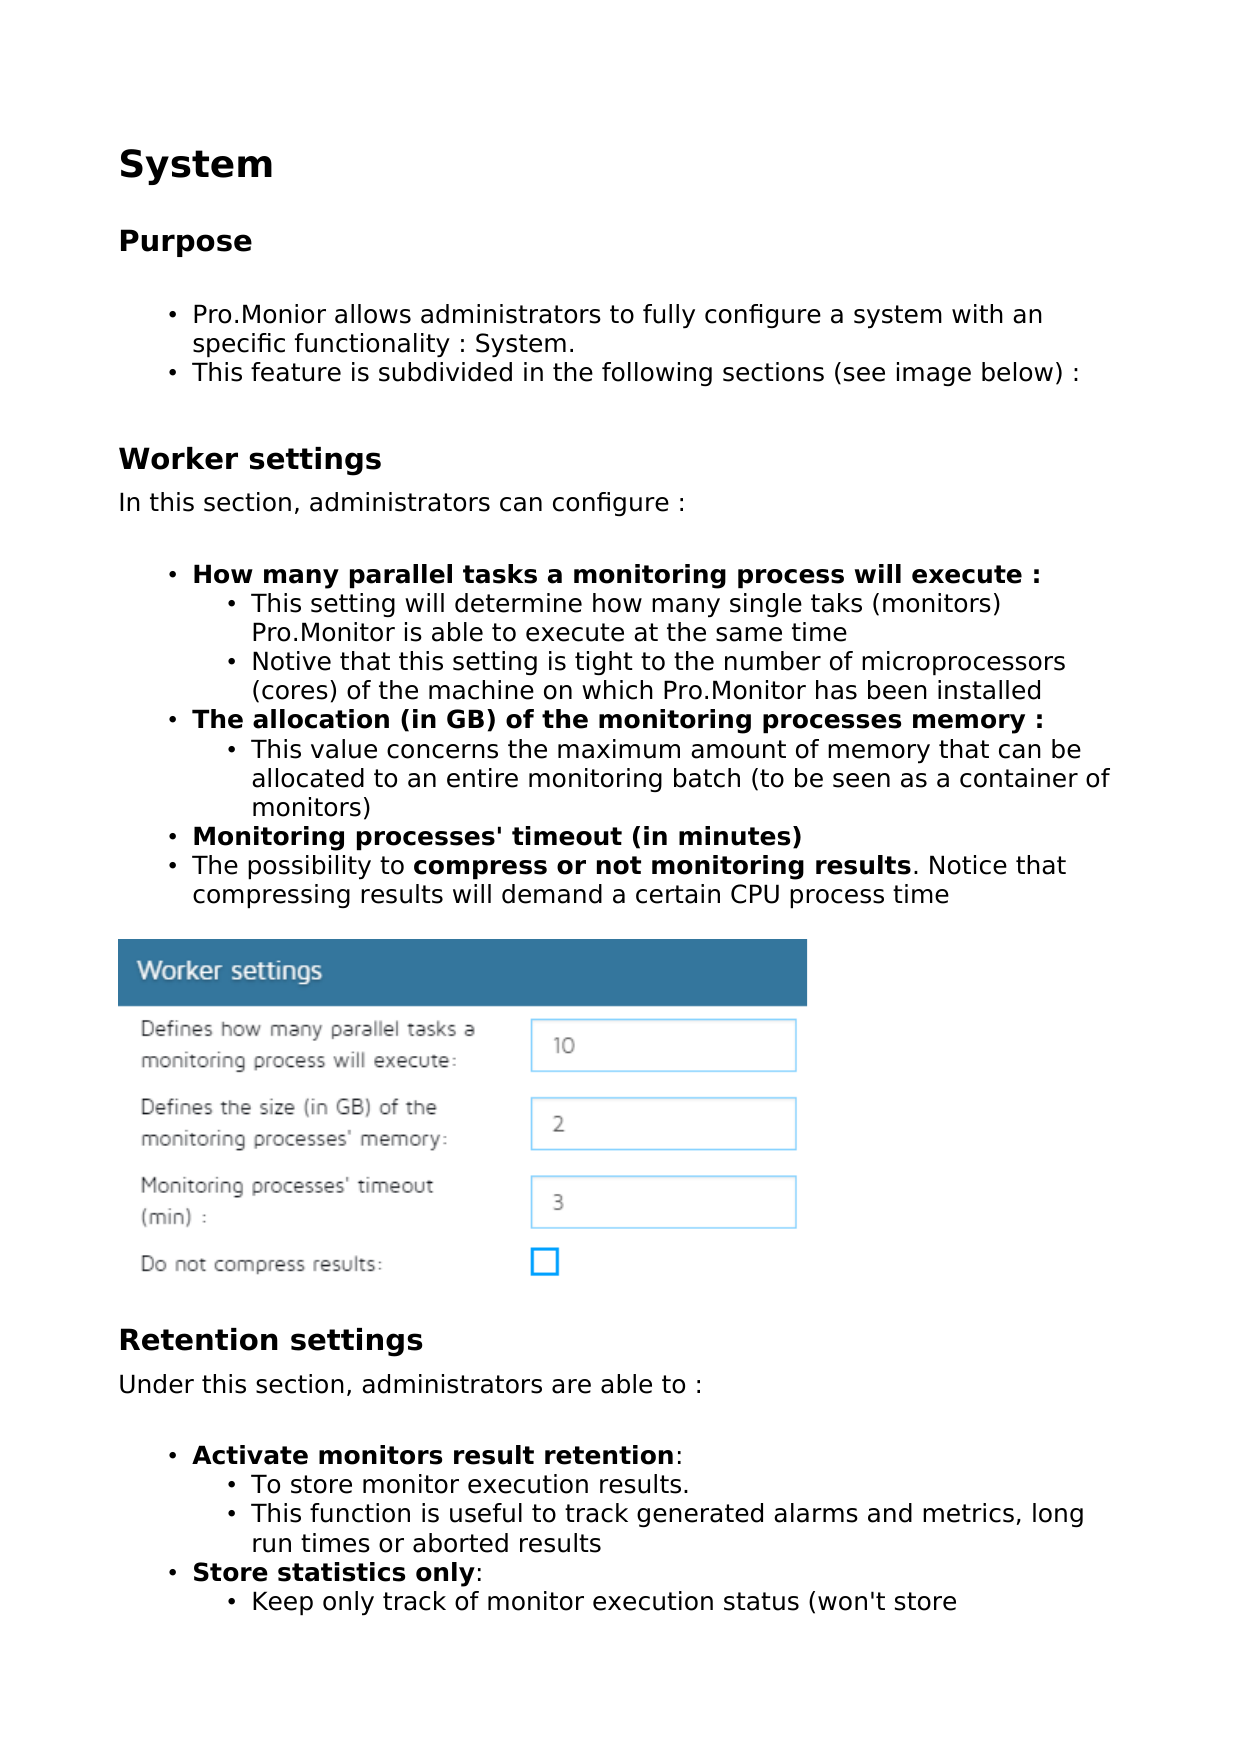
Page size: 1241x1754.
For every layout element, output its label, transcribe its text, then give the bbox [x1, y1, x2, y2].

list Keep only track of monitor execution status (won't store [236, 1587, 1122, 1616]
picture [118, 939, 808, 1287]
list How many parallel tasks a monitoring process will execute : [177, 560, 1122, 589]
subtitle Retention settings [118, 1324, 1122, 1358]
list This function is useful to track generated alarms and metrics, long run times or aborted results [236, 1499, 1122, 1558]
subtitle Worker settings [118, 442, 1122, 476]
list Monitoring processes' timeout (in minutes) [177, 822, 1122, 851]
text Under this section, administrators are able to : [118, 1370, 1122, 1399]
subtitle System [118, 143, 1122, 187]
list The possibility to compress or not monitoring results. Notice that compressing results will demand a certain CPU process time [177, 851, 1122, 910]
list The allocation (in GB) of the monitoring processes memory : [177, 706, 1122, 735]
list This feature is subdivided in the following sections (see image below) : [177, 358, 1122, 388]
list Store statistics only: [177, 1558, 1122, 1587]
list Notive that this setting is tight to the number of microprocessors (cores) of the machine on which Pro.Monitor has been installed [236, 647, 1122, 706]
list Pro.Monior allows administrators to fully configure a system with an specific functionality : System. [177, 300, 1122, 358]
list To store monitor execution results. [236, 1470, 1122, 1499]
text In this section, administrators can configure : [118, 489, 1122, 518]
list This value concerns the maximum amount of memory that can be allocated to an entire monitoring batch (to be seen as a container of monitors) [236, 735, 1122, 822]
list Activate monitors result retention: [177, 1441, 1122, 1470]
list This setting will determine how many single taks (monitors) Pro.Monitor is able to execute at the same time [236, 589, 1122, 647]
subtitle Purpose [118, 224, 1122, 258]
